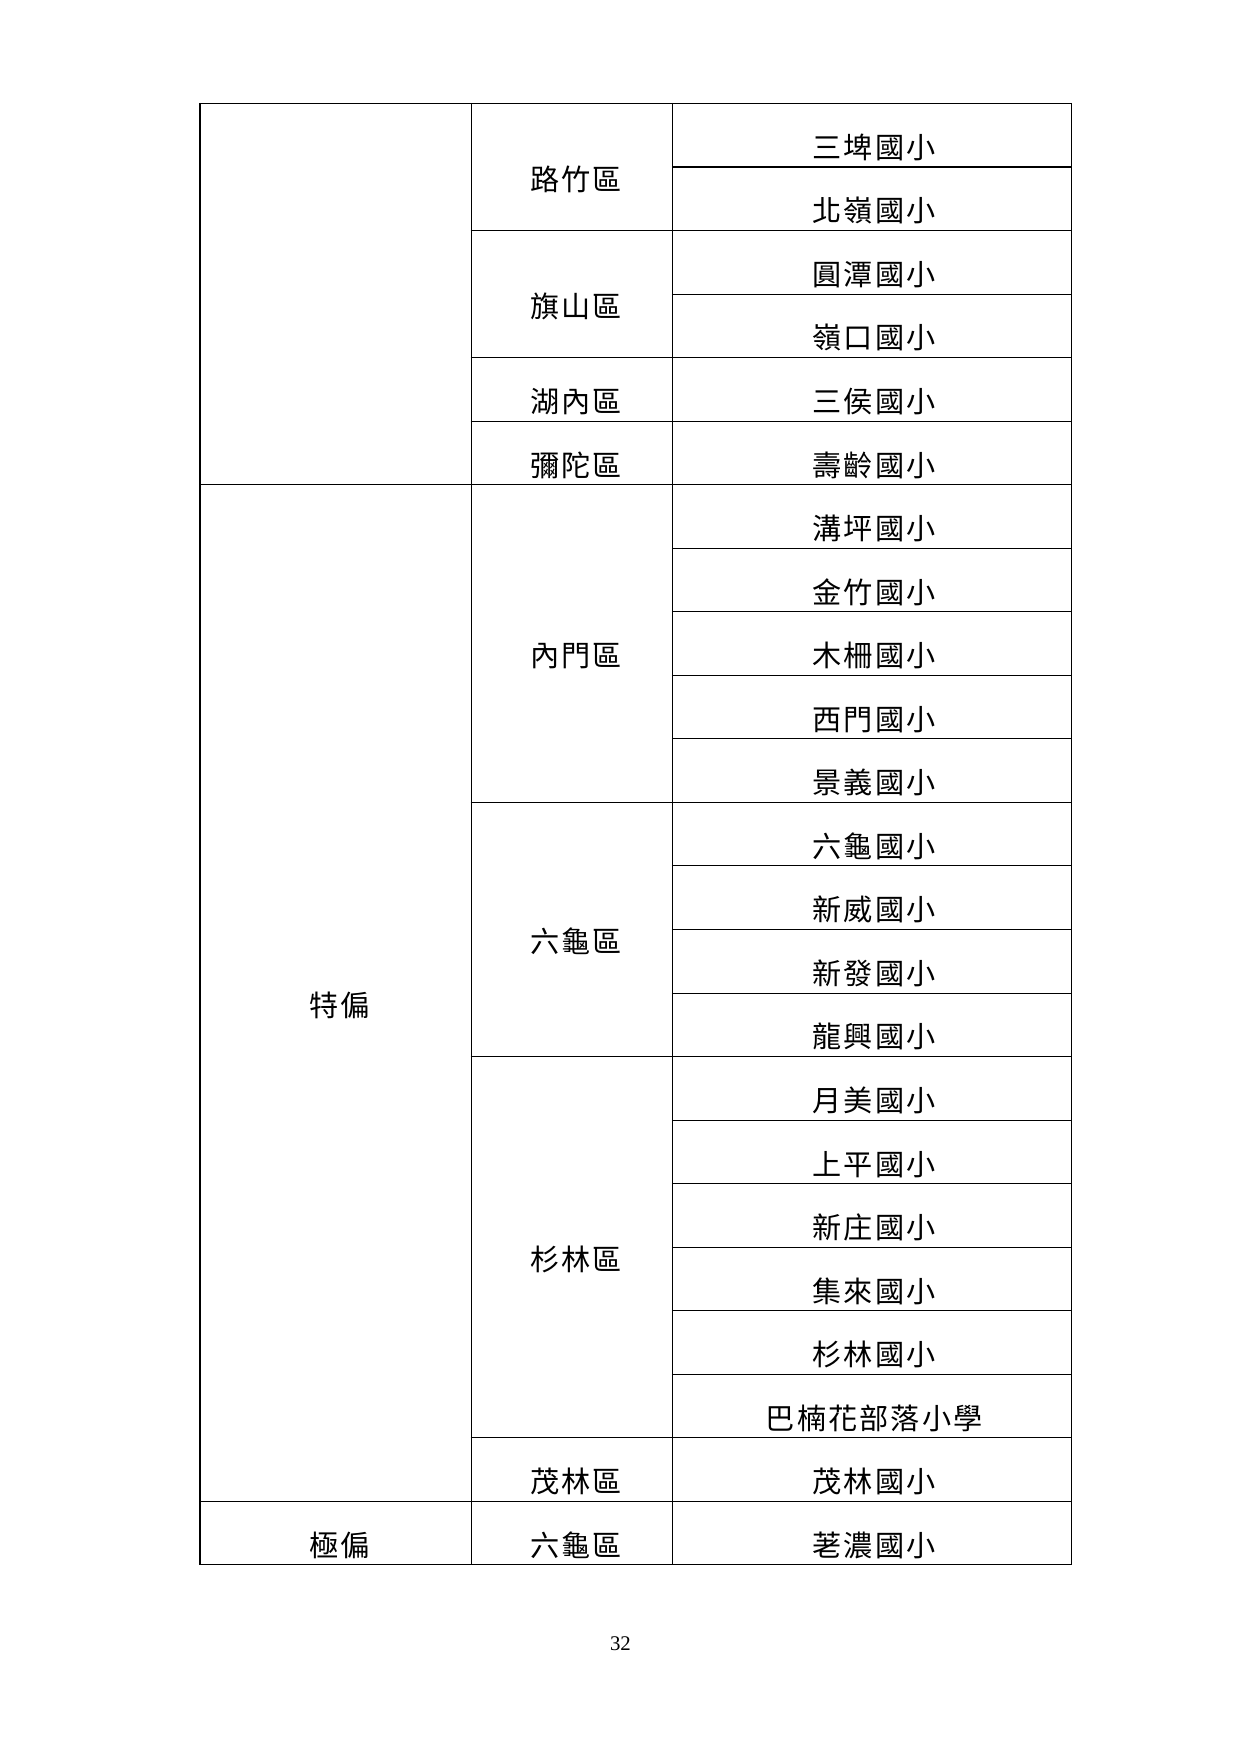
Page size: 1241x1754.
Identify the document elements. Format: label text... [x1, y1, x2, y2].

table_cell 路竹區 [472, 104, 672, 230]
table_cell 金竹國小 [673, 549, 1071, 611]
table_cell 新庄國小 [673, 1184, 1071, 1247]
table_cell 旗山區 [472, 231, 672, 357]
table_cell [201, 104, 471, 484]
table_cell 溝坪國小 [673, 485, 1071, 548]
table_cell 荖濃國小 [673, 1502, 1071, 1564]
table_cell 月美國小 [673, 1057, 1071, 1119]
table_cell 龍興國小 [673, 994, 1071, 1056]
table_cell 杉林區 [472, 1057, 672, 1437]
table_cell 茂林區 [472, 1438, 672, 1501]
table_cell 木柵國小 [673, 612, 1071, 675]
table_cell 壽齡國小 [673, 422, 1071, 484]
table_cell 六龜區 [472, 1502, 672, 1564]
table_cell 嶺口國小 [673, 295, 1071, 357]
table_cell 三埤國小 [673, 104, 1071, 166]
table_cell 集來國小 [673, 1248, 1071, 1310]
table_cell 三侯國小 [673, 358, 1071, 421]
table_cell 新威國小 [673, 866, 1071, 929]
table_cell 圓潭國小 [673, 231, 1071, 293]
table_cell 特偏 [201, 485, 471, 1501]
table_cell 西門國小 [673, 676, 1071, 738]
table_cell 極偏 [201, 1502, 471, 1564]
table_cell 上平國小 [673, 1121, 1071, 1183]
table_cell 內門區 [472, 485, 672, 802]
table_cell 北嶺國小 [673, 168, 1071, 230]
table_cell 六龜國小 [673, 803, 1071, 865]
table_cell 景義國小 [673, 739, 1071, 802]
table_cell 新發國小 [673, 930, 1071, 992]
table_cell 彌陀區 [472, 422, 672, 484]
table_cell 湖內區 [472, 358, 672, 421]
table_cell 六龜區 [472, 803, 672, 1056]
table_cell 杉林國小 [673, 1311, 1071, 1374]
table_cell 巴楠花部落小學 [673, 1375, 1071, 1437]
table_cell 茂林國小 [673, 1438, 1071, 1501]
